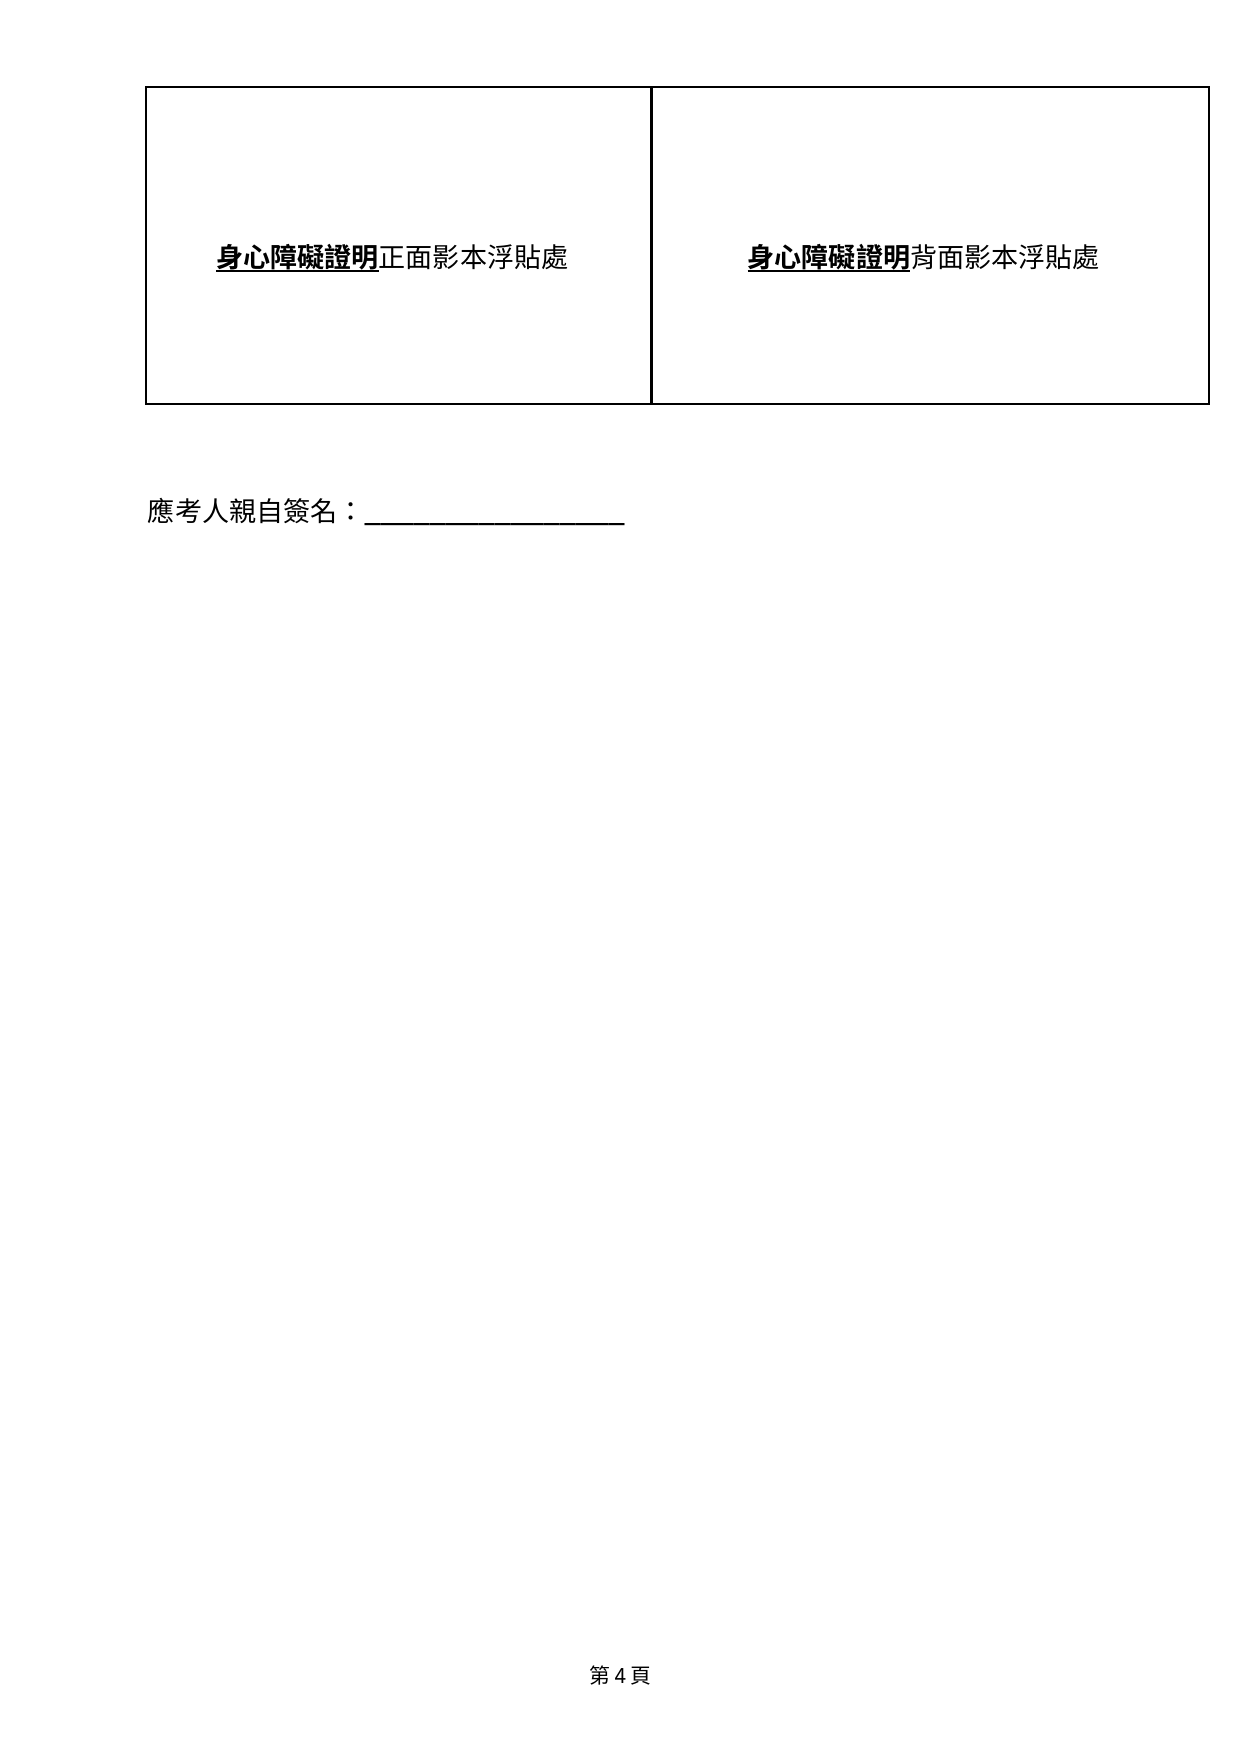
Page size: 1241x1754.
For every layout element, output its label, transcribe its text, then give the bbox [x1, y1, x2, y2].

text 應考人親自簽名：________________ [118, 468, 1122, 530]
table_cell [651, 405, 745, 468]
table_cell [1044, 405, 1209, 468]
table_cell [932, 405, 1044, 468]
table_cell 身心障礙證明正面影本浮貼處 [147, 88, 650, 403]
table_cell [745, 405, 932, 468]
table_cell [614, 405, 651, 468]
table_cell 身心障礙證明背面影本浮貼處 [653, 88, 1208, 403]
table_cell [352, 405, 614, 468]
table_cell [146, 405, 352, 468]
